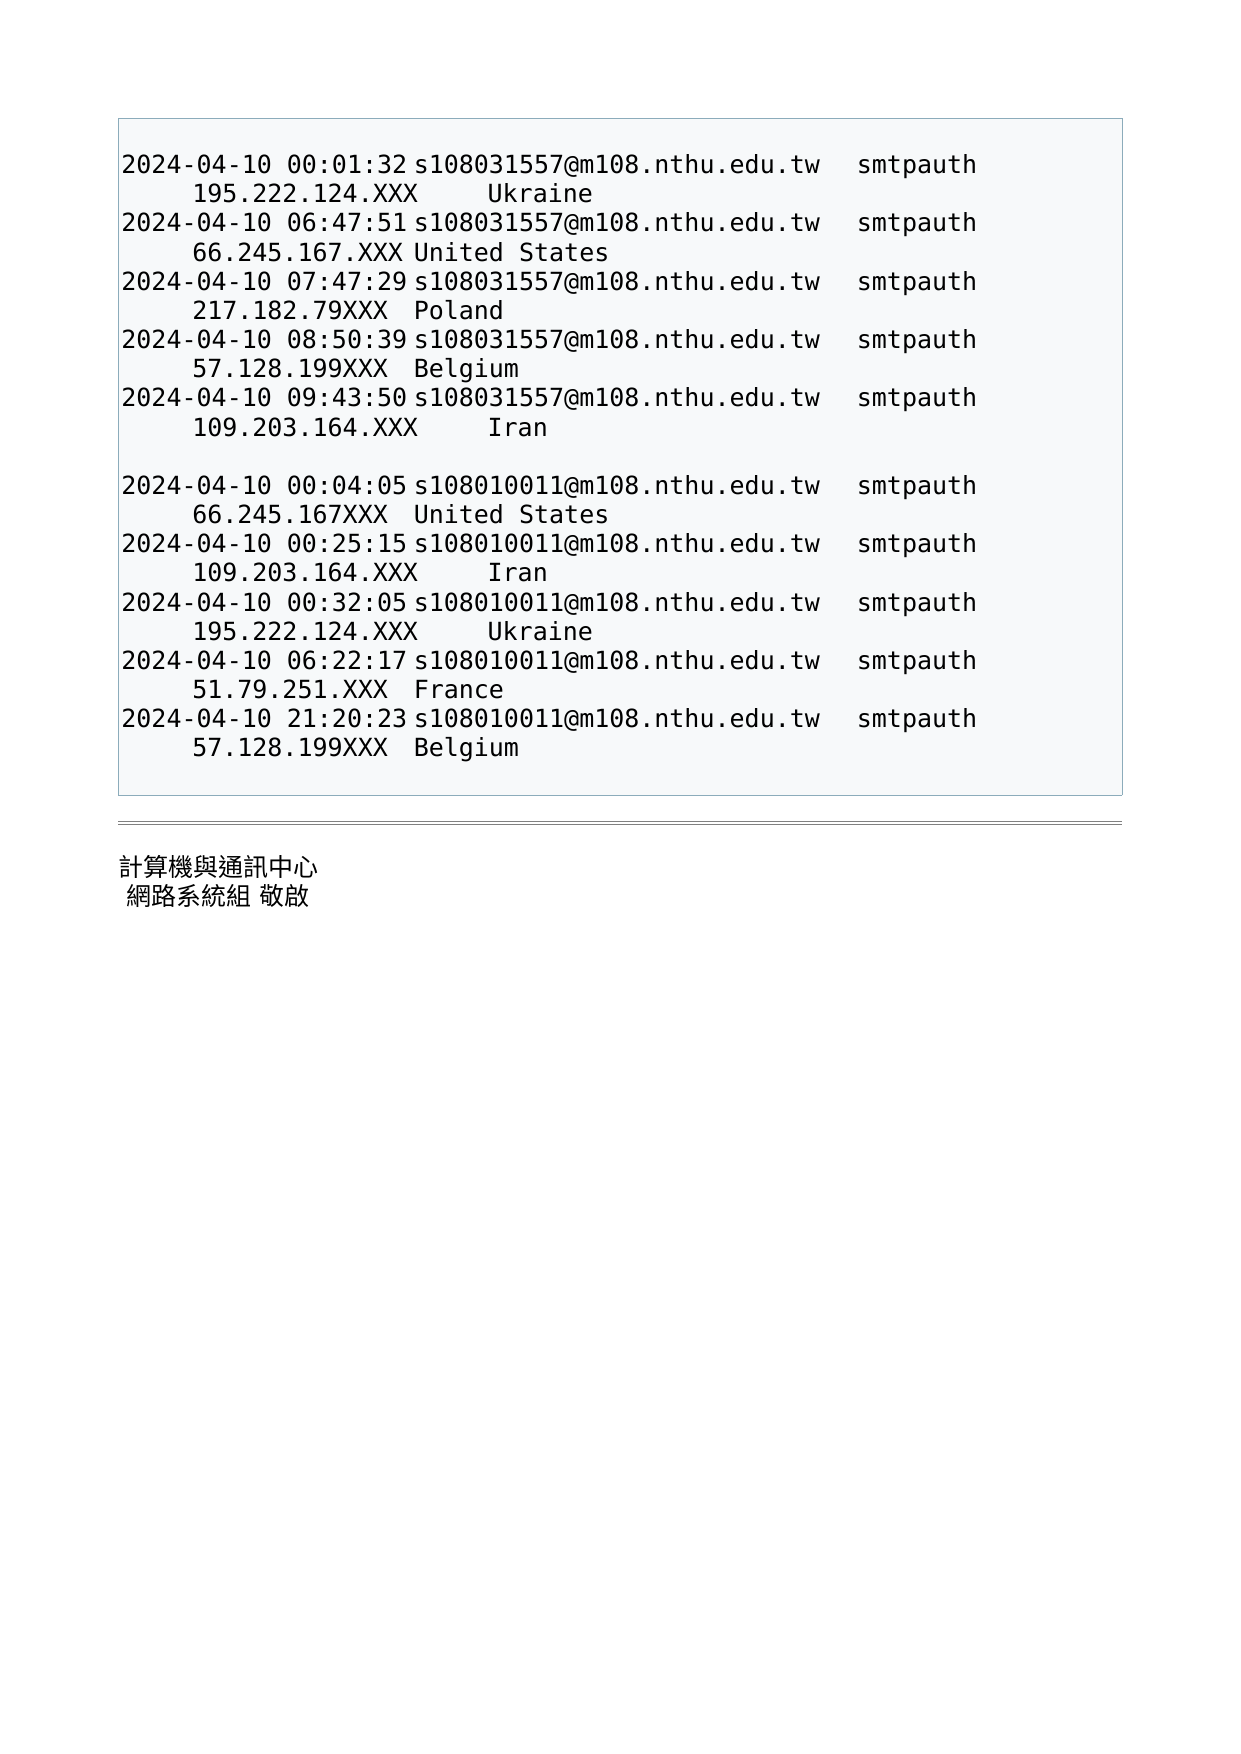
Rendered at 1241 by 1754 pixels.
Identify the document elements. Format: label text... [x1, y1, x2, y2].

text 2024-04-10 00:01:32 s108031557@m108.nthu.edu.tw smtpauth 195.222.124.XXX Ukraine 2024-04-10 06:47:51 s108031557@m108.nthu.edu.tw smtpauth 66.245.167.XXX United States 2024-04-10 07:47:29 s108031557@m108.nthu.edu.tw smtpauth 217.182.79XXX Poland 2024-04-10 08:50:39 s108031557@m108.nthu.edu.tw smtpauth 57.128.199XXX Belgium 2024-04-10 09:43:50 s108031557@m108.nthu.edu.tw smtpauth 109.203.164.XXX Iran 2024-04-10 00:04:05 s108010011@m108.nthu.edu.tw smtpauth 66.245.167XXX United States 2024-04-10 00:25:15 s108010011@m108.nthu.edu.tw smtpauth 109.203.164.XXX Iran 2024-04-10 00:32:05 s108010011@m108.nthu.edu.tw smtpauth 195.222.124.XXX Ukraine 2024-04-10 06:22:17 s108010011@m108.nthu.edu.tw smtpauth 51.79.251.XXX France 2024-04-10 21:20:23 s108010011@m108.nthu.edu.tw smtpauth 57.128.199XXX Belgium [119, 119, 1122, 795]
text 計算機與通訊中心 網路系統組 敬啟 [118, 853, 1122, 911]
